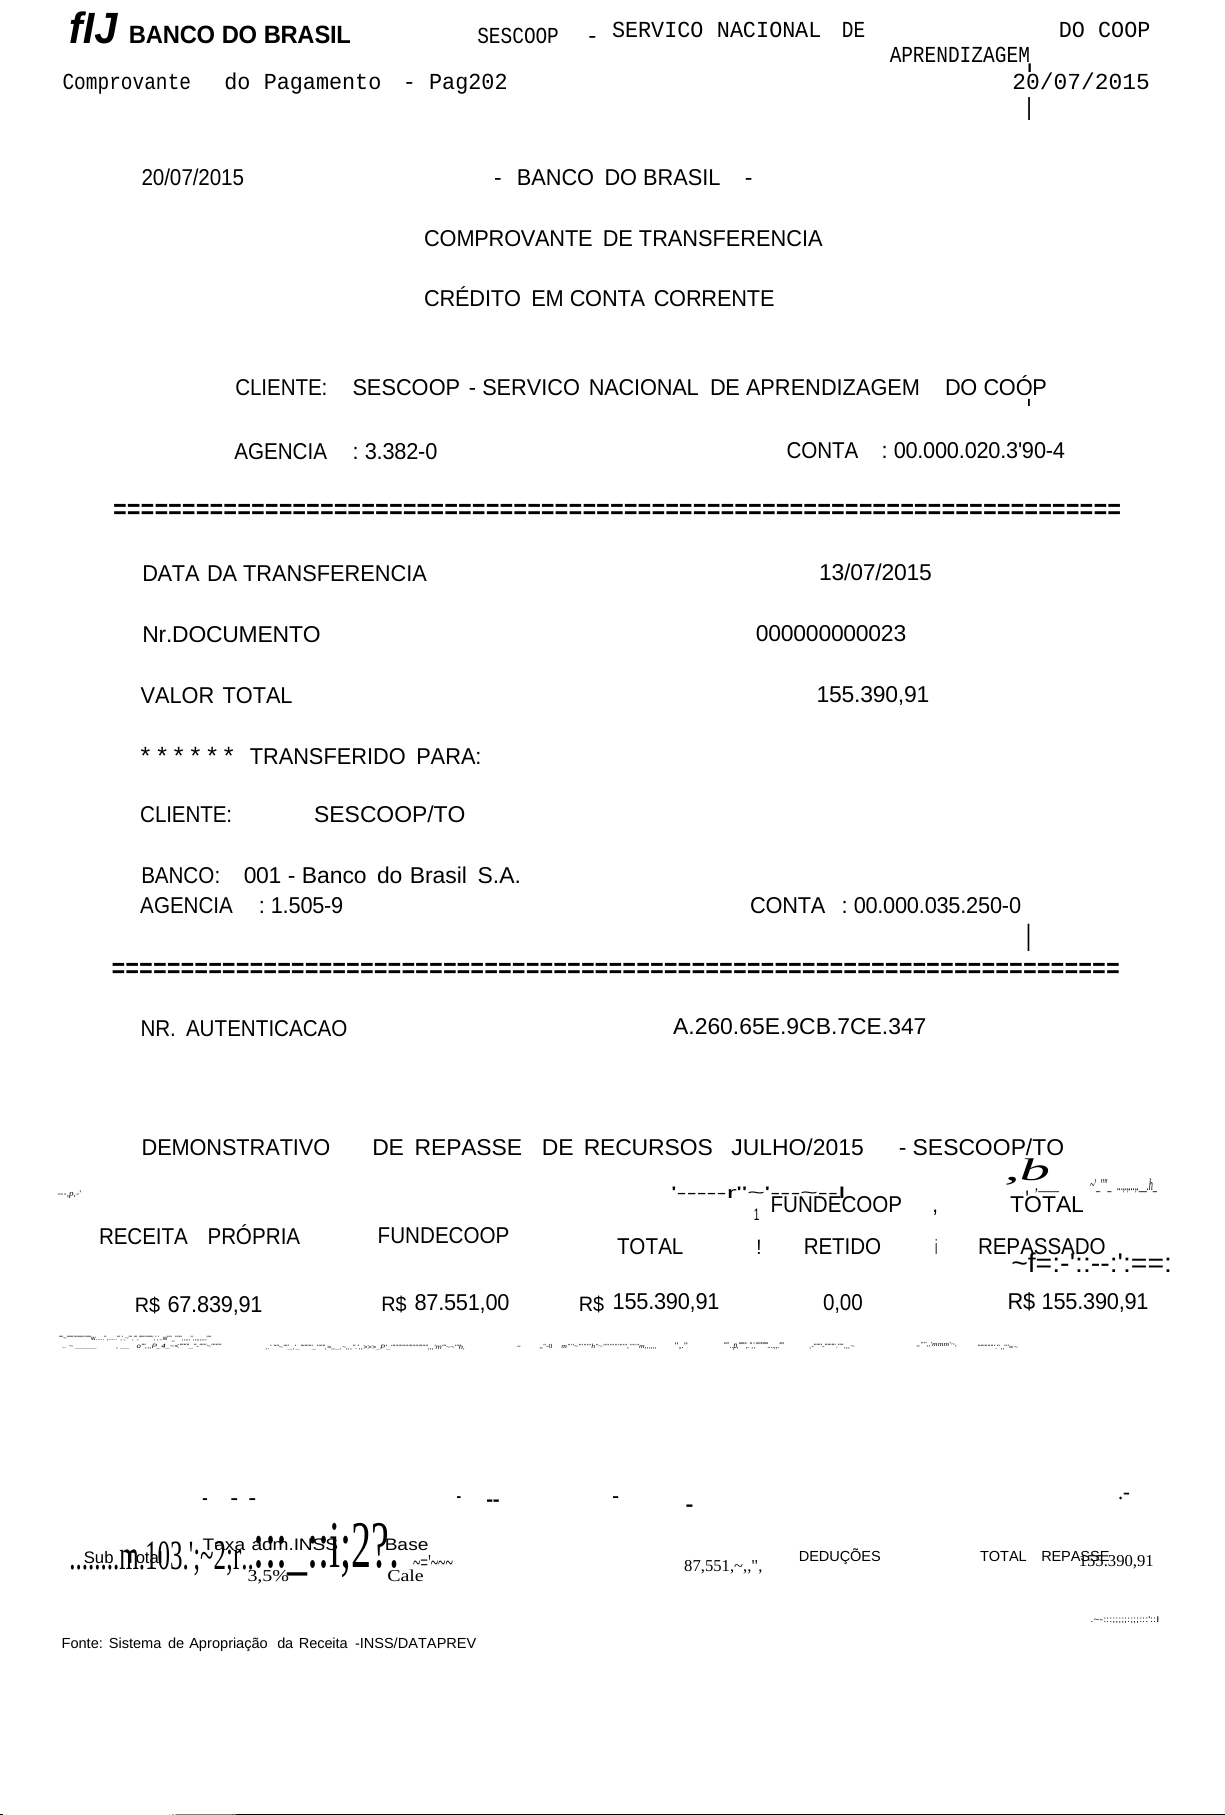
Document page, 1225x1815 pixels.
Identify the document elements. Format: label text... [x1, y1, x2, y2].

text I [0, 1192, 728, 1196]
text CLIENTE: SESCOOP - SERVICO NACIONAL DE APRENDIZAGEM DO COÓP [57, 377, 1225, 400]
text .. ~ _____ , __ o'",,,P_4_~<"'"''_''-"'''~''''''' ,.' ""~""_,'_"""'''_'''''',=,,_,~,,,''.',,>>>_P'_'''''''''''''''''''''''''',,,'m"'~~'''h, ,'M ,,''-0 m''''~'''''"'h"~"""'"""",''""m,,,,,, ",." "" ..p,"''''',.",','""''''''....,,.'''' ,-"""-""""."",,,~ ,,"",,'mmm'~, """''''''.",,'''=~ [62, 1342, 1225, 1351]
text 1 [288, 1216, 1225, 1221]
text ========================================================================= [113, 496, 1225, 527]
text ~f=:-'::--:':==: [134, 1251, 1225, 1278]
text VALOR TOTAL 155.390,91 [140, 681, 1225, 709]
text * * * * * * TRANSFERIDO PARA: CLIENTE: SESCOOP/TO [140, 741, 484, 827]
text AGENCIA : 1.505-9 CONTA : 00.000.035.250-0 [140, 892, 1225, 919]
text DATA DA TRANSFERENCIA 13/07/2015 [142, 559, 1225, 587]
text - - - - -- - - .- [202, 1476, 1225, 1520]
text ,b [0, 1160, 1053, 1185]
text I [0, 400, 1031, 408]
text FUNDECOOP , TOTAL [770, 1201, 1225, 1216]
text I [0, 921, 1031, 959]
text fIJ BANCO DO BRASIL SESCOOP - SERVICO NACIONAL DE I DO COOP [0, 0, 1219, 54]
text R$ 67.839,91 R$ 87.551,00 R$ 155.390,91 0,00 R$ 155.390,91 [134, 1288, 1225, 1317]
text I [0, 65, 1033, 74]
text NR. AUTENTICACAO A.260.65E.9CB.7CE.347 [140, 1013, 1225, 1041]
text ........m.103.';~2;r..:::_::i;2?. ~='~~~ 87,551,~,,", 155.390,91 [0, 1563, 346, 1573]
text DEMONSTRATIVO DE REPASSE DE RECURSOS JULHO/2015 - SESCOOP/TO [141, 1139, 1225, 1160]
text ""~"""""""""""w.....",....."',',~"','",""""""',',',.w""_""",,,,,",,,,,,,,"" [58, 1336, 1225, 1342]
text ========================================================================= [111, 959, 1225, 982]
text APRENDIZAGEM [0, 54, 1029, 65]
text RECEITA PRÓPRIA FUNDECOOP TOTAL ! RETIDO i REPASSADO [0, 1221, 1204, 1251]
text AGENCIA : 3.382-0 CONTA : 00.000.020.3'90-4 [74, 437, 1225, 465]
text Taxa adm.INSS Base [361, 1537, 383, 1554]
text Sub Total DEDUÇÕES TOTAL REPASSE [0, 1554, 92, 1563]
text I [0, 93, 1031, 127]
text Comprovante do Pagamento - Pag202 20/07/2015 [0, 74, 1212, 93]
text Sub Total DEDUÇÕES TOTAL REPASSE [356, 1554, 1082, 1563]
text .~-:::;;;;;:;;;:::'::I [0, 1614, 1159, 1624]
text ---,p,-' '-----r"~'---~--I ! ,___ ~'_""_ ...,.,...,.__.h_ [0, 1185, 1216, 1192]
text 3,5% Cale [0, 1573, 671, 1583]
text Sub Total DEDUÇÕES TOTAL REPASSE [1102, 1554, 1193, 1563]
text I [731, 1192, 840, 1196]
text I [843, 1192, 1026, 1196]
text Sub Total DEDUÇÕES TOTAL REPASSE [237, 1554, 333, 1563]
text ........m.103.';~2;r..:::_::i;2?. ~='~~~ 87,551,~,,", 155.390,91 [347, 1563, 1223, 1573]
text Nr.DOCUMENTO 000000000023 [142, 620, 1225, 648]
text Fonte: Sistema de Apropriação da Receita -INSS/DATAPREV [61, 1634, 1225, 1651]
text BANCO: 001 - Banco do Brasil S.A. [141, 862, 1225, 888]
text Taxa adm.INSS Base [380, 1537, 1225, 1554]
text 20/07/2015 - BANCO DO BRASIL - COMPROVANTE DE TRANSFERENCIA CRÉDITO EM CONTA CORRENTE [141, 164, 823, 311]
text Taxa adm.INSS Base [336, 1537, 364, 1554]
text Taxa adm.INSS Base [202, 1537, 333, 1554]
